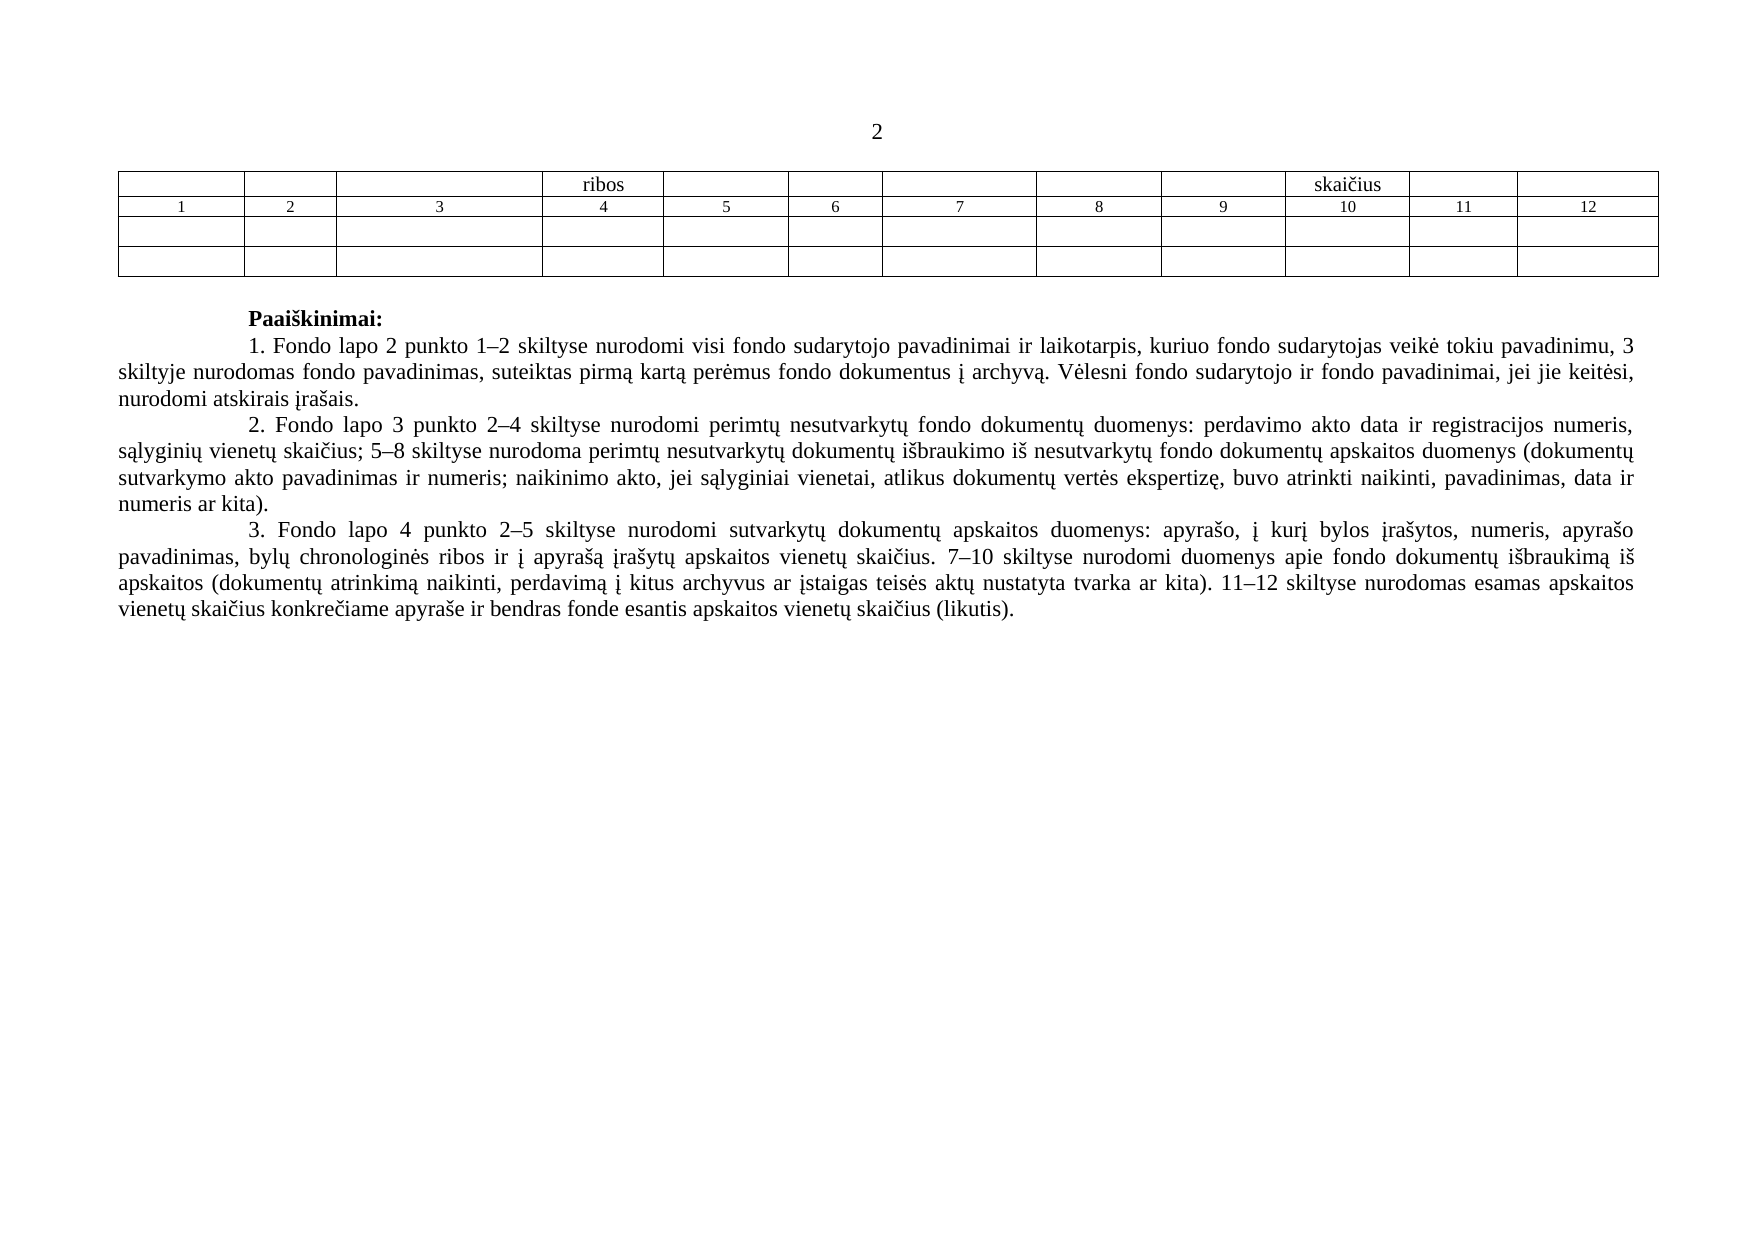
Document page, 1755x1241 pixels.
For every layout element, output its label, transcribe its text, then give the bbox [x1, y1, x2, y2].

table_cell [1037, 217, 1161, 246]
table_cell [543, 247, 663, 276]
table_cell [245, 217, 336, 246]
text 1. Fondo lapo 2 punkto 1–2 skiltyse nurodomi visi fondo sudarytojo pavadinimai ir laikotarpis, kuriuo fondo sudarytojas veikė tokiu pavadinimu, 3 skiltyje nurodomas fondo pavadinimas, suteiktas pirmą kartą perėmus fondo dokumentus į archyvą. Vėlesni fondo sudarytojo ir fondo pavadinimai, jei jie keitėsi, nurodomi atskirais įrašais. [118, 332, 1636, 411]
table_cell [1037, 247, 1161, 276]
table_cell [789, 217, 882, 246]
table_cell [337, 217, 542, 246]
table_cell 6 [789, 197, 882, 216]
table_cell [789, 247, 882, 276]
table_cell [1518, 172, 1658, 196]
table_cell [1286, 247, 1409, 276]
table_cell [119, 217, 244, 246]
table_cell [789, 172, 882, 196]
text 3. Fondo lapo 4 punkto 2–5 skiltyse nurodomi sutvarkytų dokumentų apskaitos duomenys: apyrašo, į kurį bylos įrašytos, numeris, apyrašo pavadinimas, bylų chronologinės ribos ir į apyrašą įrašytų apskaitos vienetų skaičius. 7–10 skiltyse nurodomi duomenys apie fondo dokumentų išbraukimą iš apskaitos (dokumentų atrinkimą naikinti, perdavimą į kitus archyvus ar įstaigas teisės aktų nustatyta tvarka ar kita). 11–12 skiltyse nurodomas esamas apskaitos vienetų skaičius konkrečiame apyraše ir bendras fonde esantis apskaitos vienetų skaičius (likutis). [118, 516, 1636, 622]
text 2. Fondo lapo 3 punkto 2–4 skiltyse nurodomi perimtų nesutvarkytų fondo dokumentų duomenys: perdavimo akto data ir registracijos numeris, sąlyginių vienetų skaičius; 5–8 skiltyse nurodoma perimtų nesutvarkytų dokumentų išbraukimo iš nesutvarkytų fondo dokumentų apskaitos duomenys (dokumentų sutvarkymo akto pavadinimas ir numeris; naikinimo akto, jei sąlyginiai vienetai, atlikus dokumentų vertės ekspertizę, buvo atrinkti naikinti, pavadinimas, data ir numeris ar kita). [118, 411, 1636, 516]
table_cell [1410, 172, 1517, 196]
table_cell 12 [1518, 197, 1658, 216]
table_cell [543, 217, 663, 246]
table_cell [883, 217, 1036, 246]
table_cell [664, 172, 788, 196]
table_cell [883, 172, 1036, 196]
table_cell [883, 247, 1036, 276]
table_cell 2 [245, 197, 336, 216]
table_cell [1286, 217, 1409, 246]
table_cell 10 [1286, 197, 1409, 216]
table_header [119, 172, 244, 196]
table_cell 1 [119, 197, 244, 216]
table_cell 7 [883, 197, 1036, 216]
table_cell [245, 172, 336, 196]
table_cell [119, 247, 244, 276]
table_cell [337, 172, 542, 196]
table_cell 9 [1162, 197, 1285, 216]
table_cell [1410, 247, 1517, 276]
table_cell 11 [1410, 197, 1517, 216]
table_cell [664, 247, 788, 276]
table_cell skaičius [1286, 172, 1409, 196]
text Paaiškinimai: [118, 306, 1636, 332]
table_cell [1037, 172, 1161, 196]
table_cell ribos [543, 172, 663, 196]
table_cell 5 [664, 197, 788, 216]
table_cell [664, 217, 788, 246]
table_cell [245, 247, 336, 276]
table_cell [1518, 217, 1658, 246]
table_cell [1162, 217, 1285, 246]
table_cell 3 [337, 197, 542, 216]
table_cell [1162, 247, 1285, 276]
table_cell [1518, 247, 1658, 276]
table_cell 8 [1037, 197, 1161, 216]
table_cell [1410, 217, 1517, 246]
table_cell 4 [543, 197, 663, 216]
table_cell [1162, 172, 1285, 196]
table_cell [337, 247, 542, 276]
